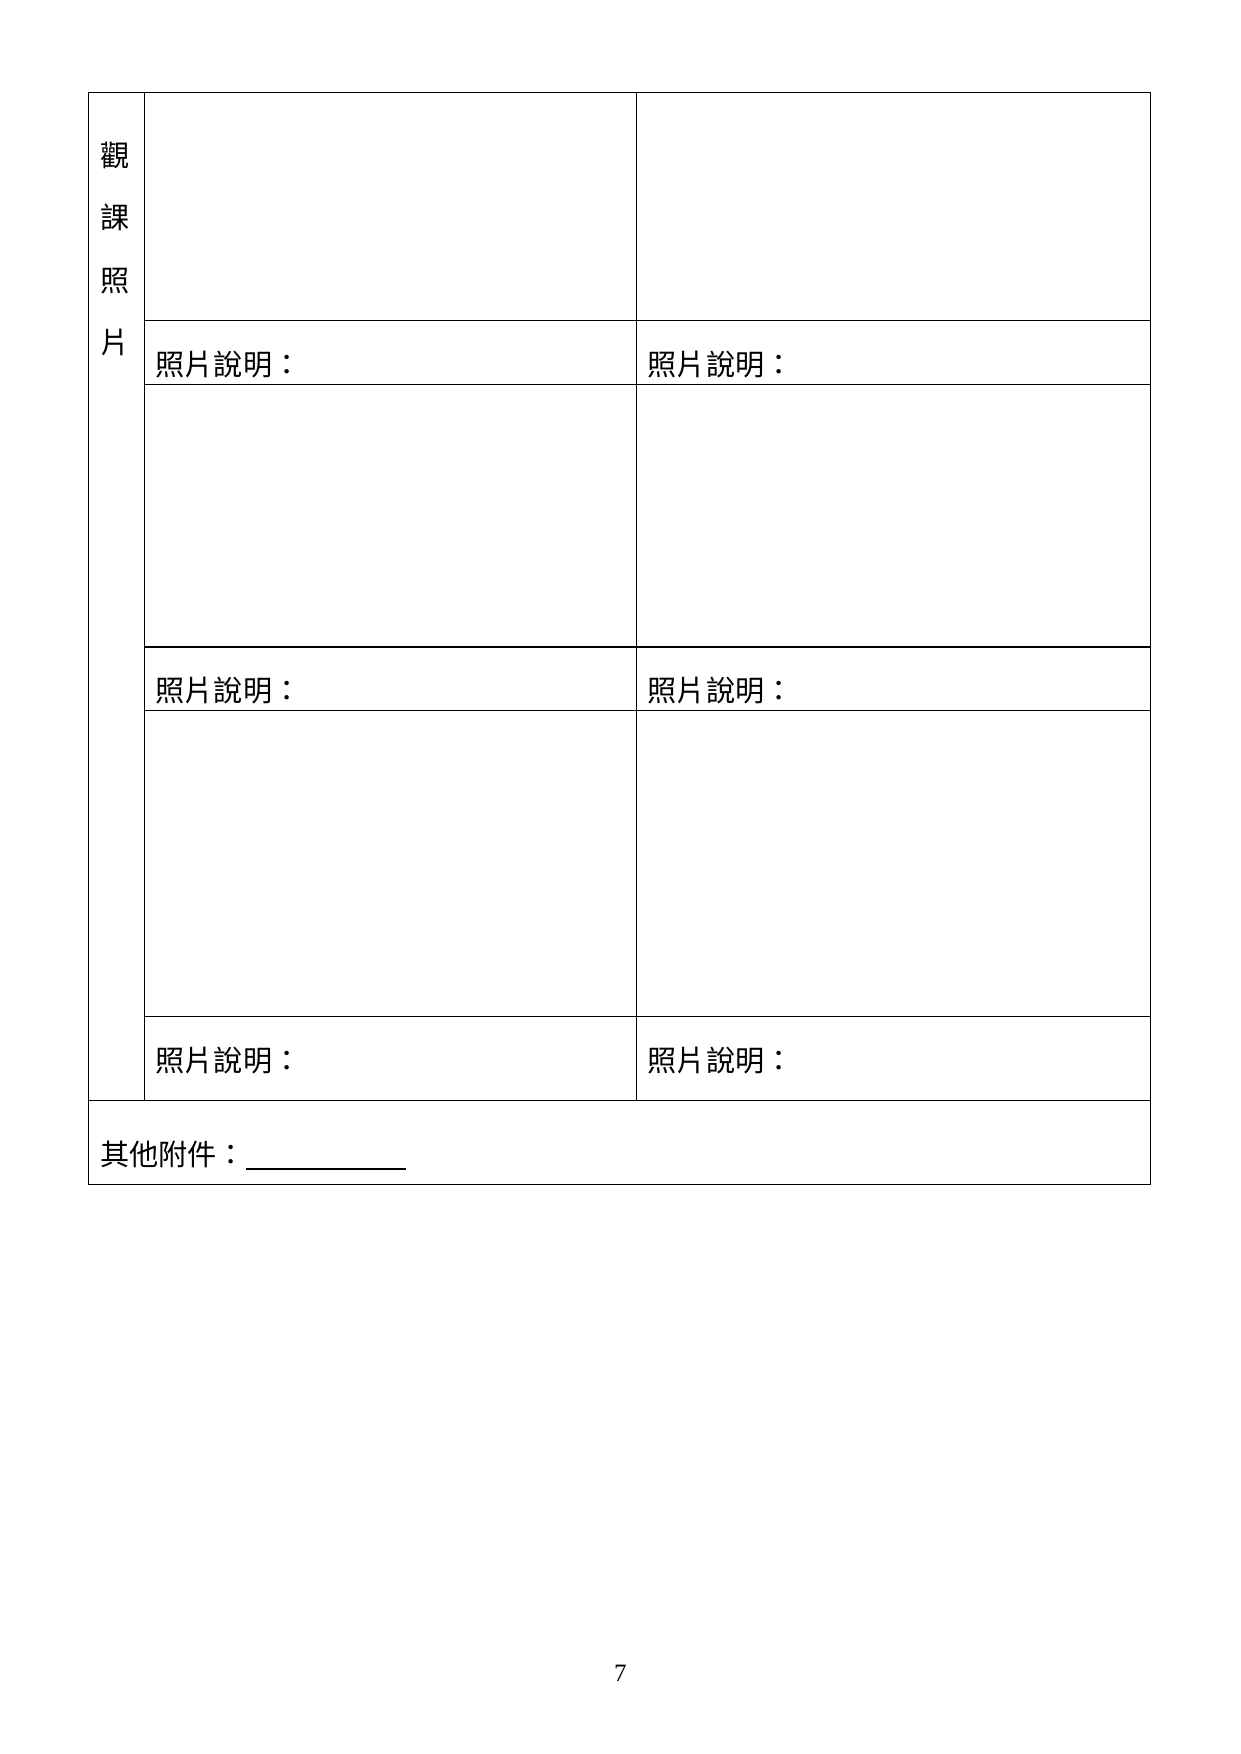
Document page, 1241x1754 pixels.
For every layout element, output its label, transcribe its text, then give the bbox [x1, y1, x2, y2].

table_cell 其他附件： [89, 1101, 1150, 1183]
table_cell 照片說明： [637, 648, 1150, 710]
table_cell 照片說明： [145, 648, 636, 710]
table_cell 照片說明： [145, 321, 636, 384]
table_cell 照片說明： [637, 321, 1150, 384]
table_cell [145, 385, 636, 646]
table_cell 照片說明： [145, 1017, 636, 1100]
table_cell [637, 385, 1150, 646]
table_cell [145, 711, 636, 1016]
table_cell [637, 93, 1150, 320]
table_cell [637, 711, 1150, 1016]
table_cell [145, 93, 636, 320]
table_cell 觀課照片 [89, 93, 144, 1100]
table_cell 照片說明： [637, 1017, 1150, 1100]
